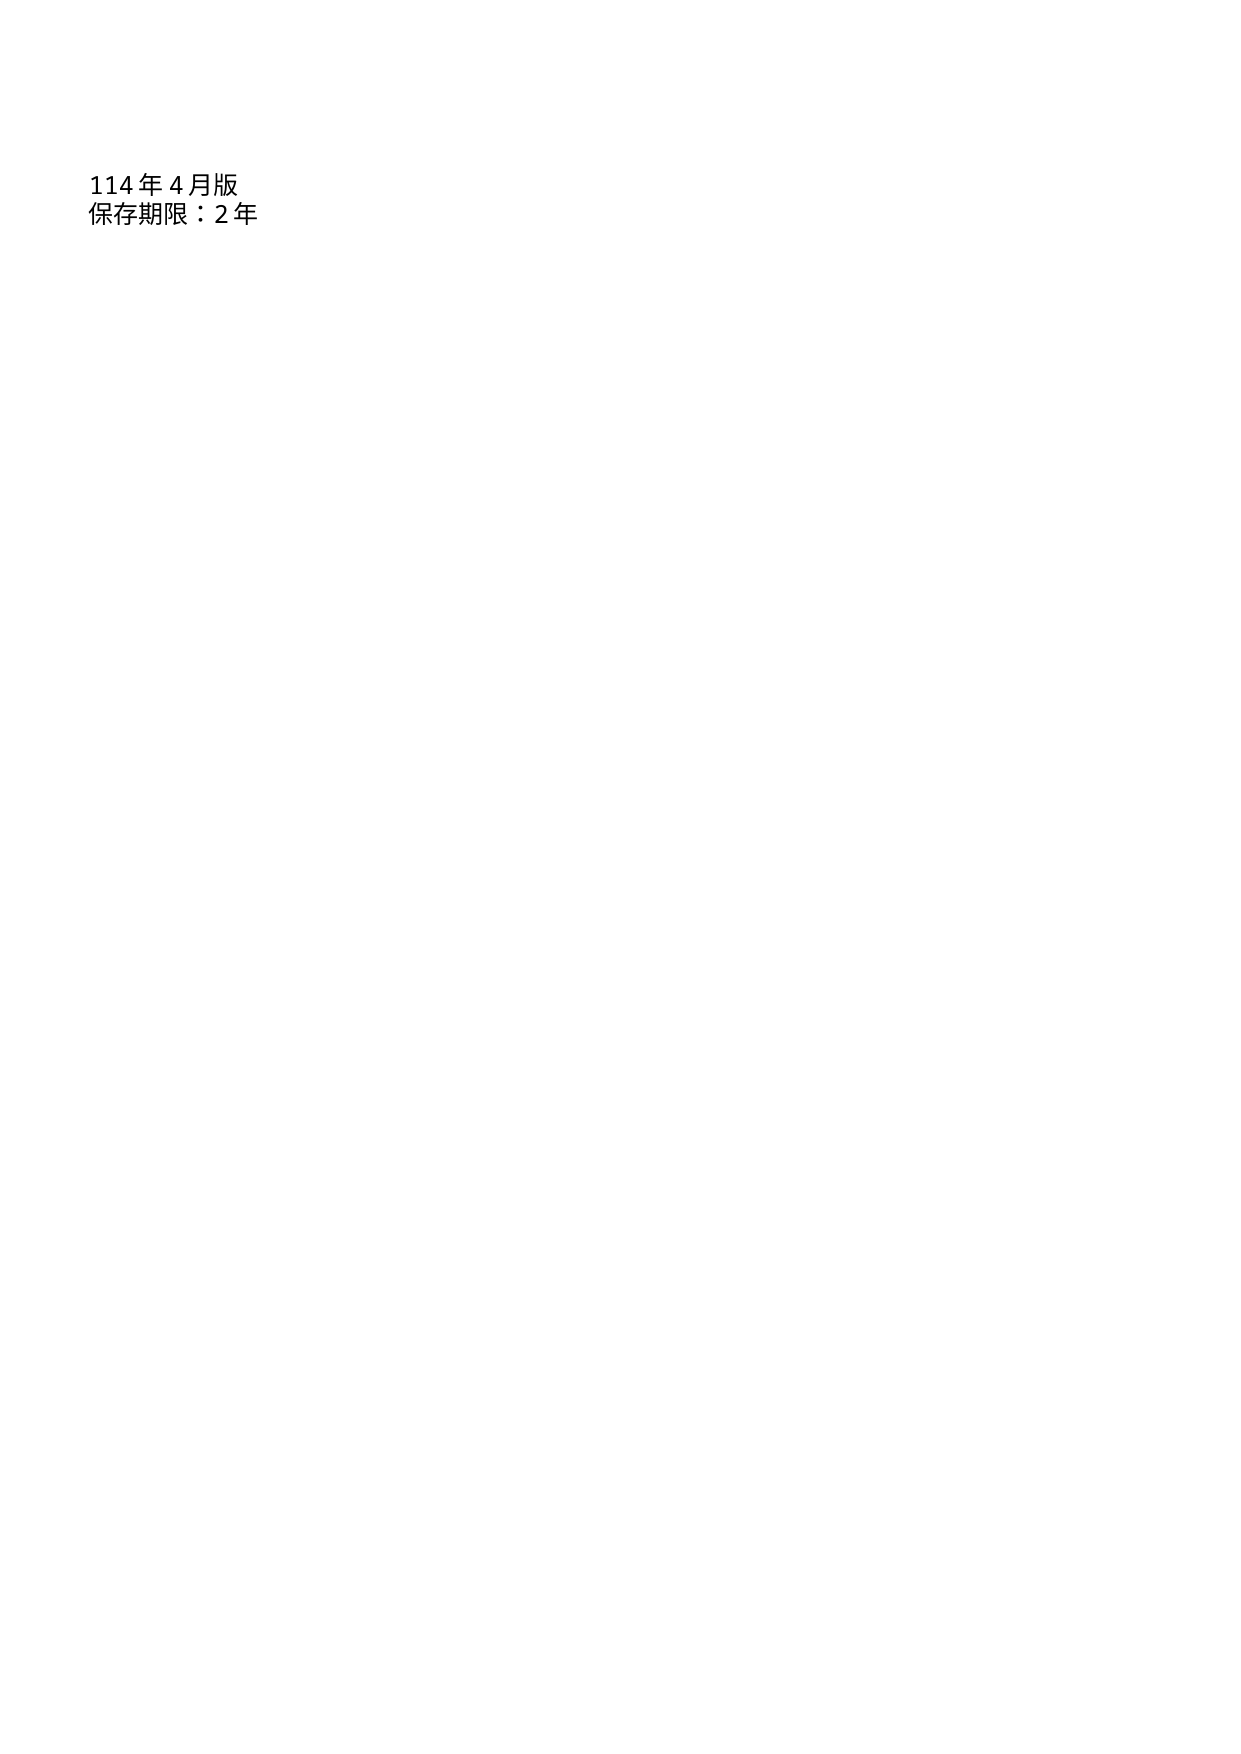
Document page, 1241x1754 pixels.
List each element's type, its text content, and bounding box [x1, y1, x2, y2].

text 114年4月版 [89, 171, 1122, 200]
text 保存期限：2年 [89, 200, 1122, 229]
